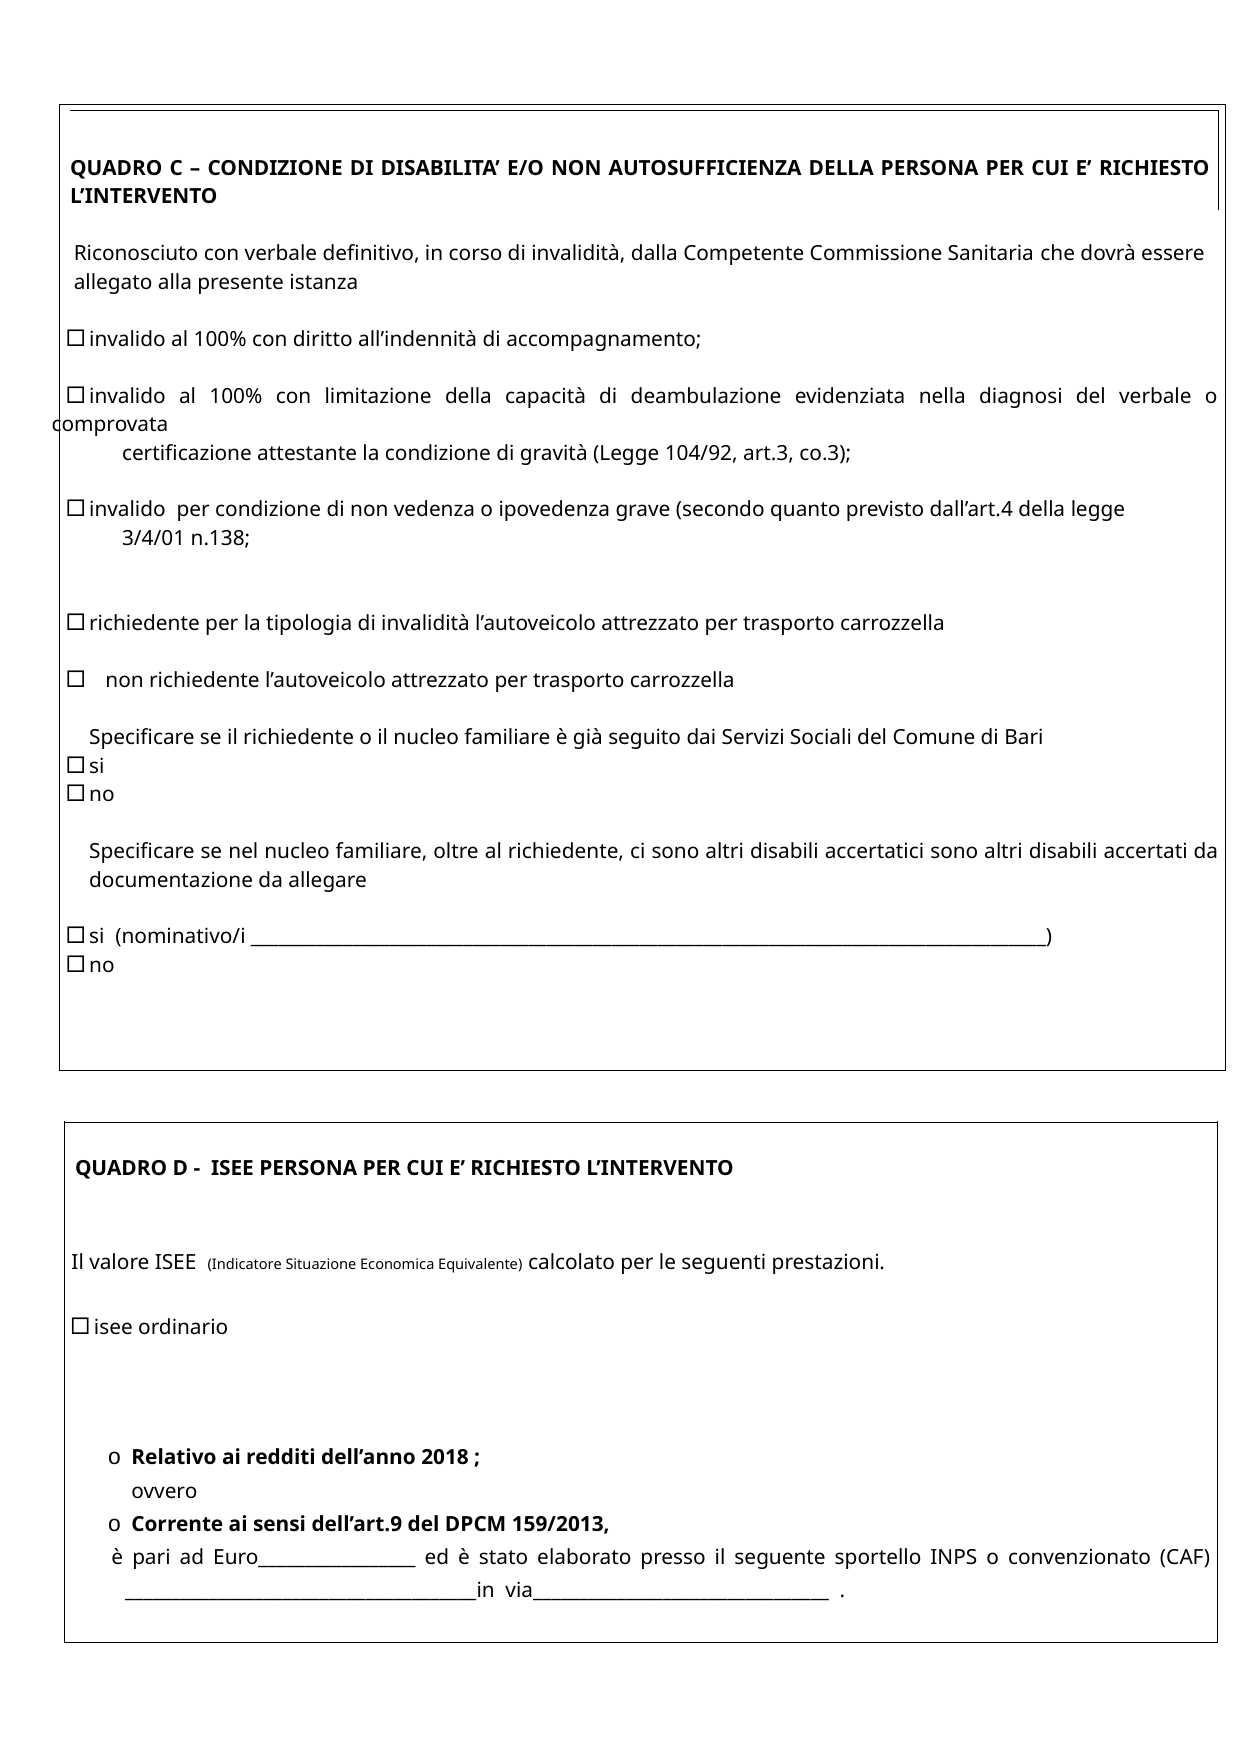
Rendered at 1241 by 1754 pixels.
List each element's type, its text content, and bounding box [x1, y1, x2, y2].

table_header QUADRO D - ISEE PERSONA PER CUI E’ RICHIESTO L’INTERVENTO Il valore ISEE (Indicatore Situazione Economica Equivalente) calcolato per le seguenti prestazioni. isee ordinario Relativo ai redditi dell’anno 2018 ; ovvero Corrente ai sensi dell’art.9 del DPCM 159/2013, è pari ad Euro_________________ ed è stato elaborato presso il seguente sportello INPS o convenzionato (CAF) ______________________________________in via________________________________ . [65, 1123, 1217, 1642]
table_header QUADRO C – CONDIZIONE DI DISABILITA’ E/O NON AUTOSUFFICIENZA DELLA PERSONA PER CUI E’ RICHIESTO L’INTERVENTO Riconosciuto con verbale definitivo, in corso di invalidità, dalla Competente Commissione Sanitaria che dovrà essere allegato alla presente istanza invalido al 100% con diritto all’indennità di accompagnamento; invalido al 100% con limitazione della capacità di deambulazione evidenziata nella diagnosi del verbale o comprovata certificazione attestante la condizione di gravità (Legge 104/92, art.3, co.3); invalido per condizione di non vedenza o ipovedenza grave (secondo quanto previsto dall’art.4 della legge 3/4/01 n.138; richiedente per la tipologia di invalidità l’autoveicolo attrezzato per trasporto carrozzella non richiedente l’autoveicolo attrezzato per trasporto carrozzella Specificare se il richiedente o il nucleo familiare è già seguito dai Servizi Sociali del Comune di Bari si no Specificare se nel nucleo familiare, oltre al richiedente, ci sono altri disabili accertatici sono altri disabili accertati da documentazione da allegare si (nominativo/i ______________________________________________________________________________________) no [60, 105, 1225, 1070]
